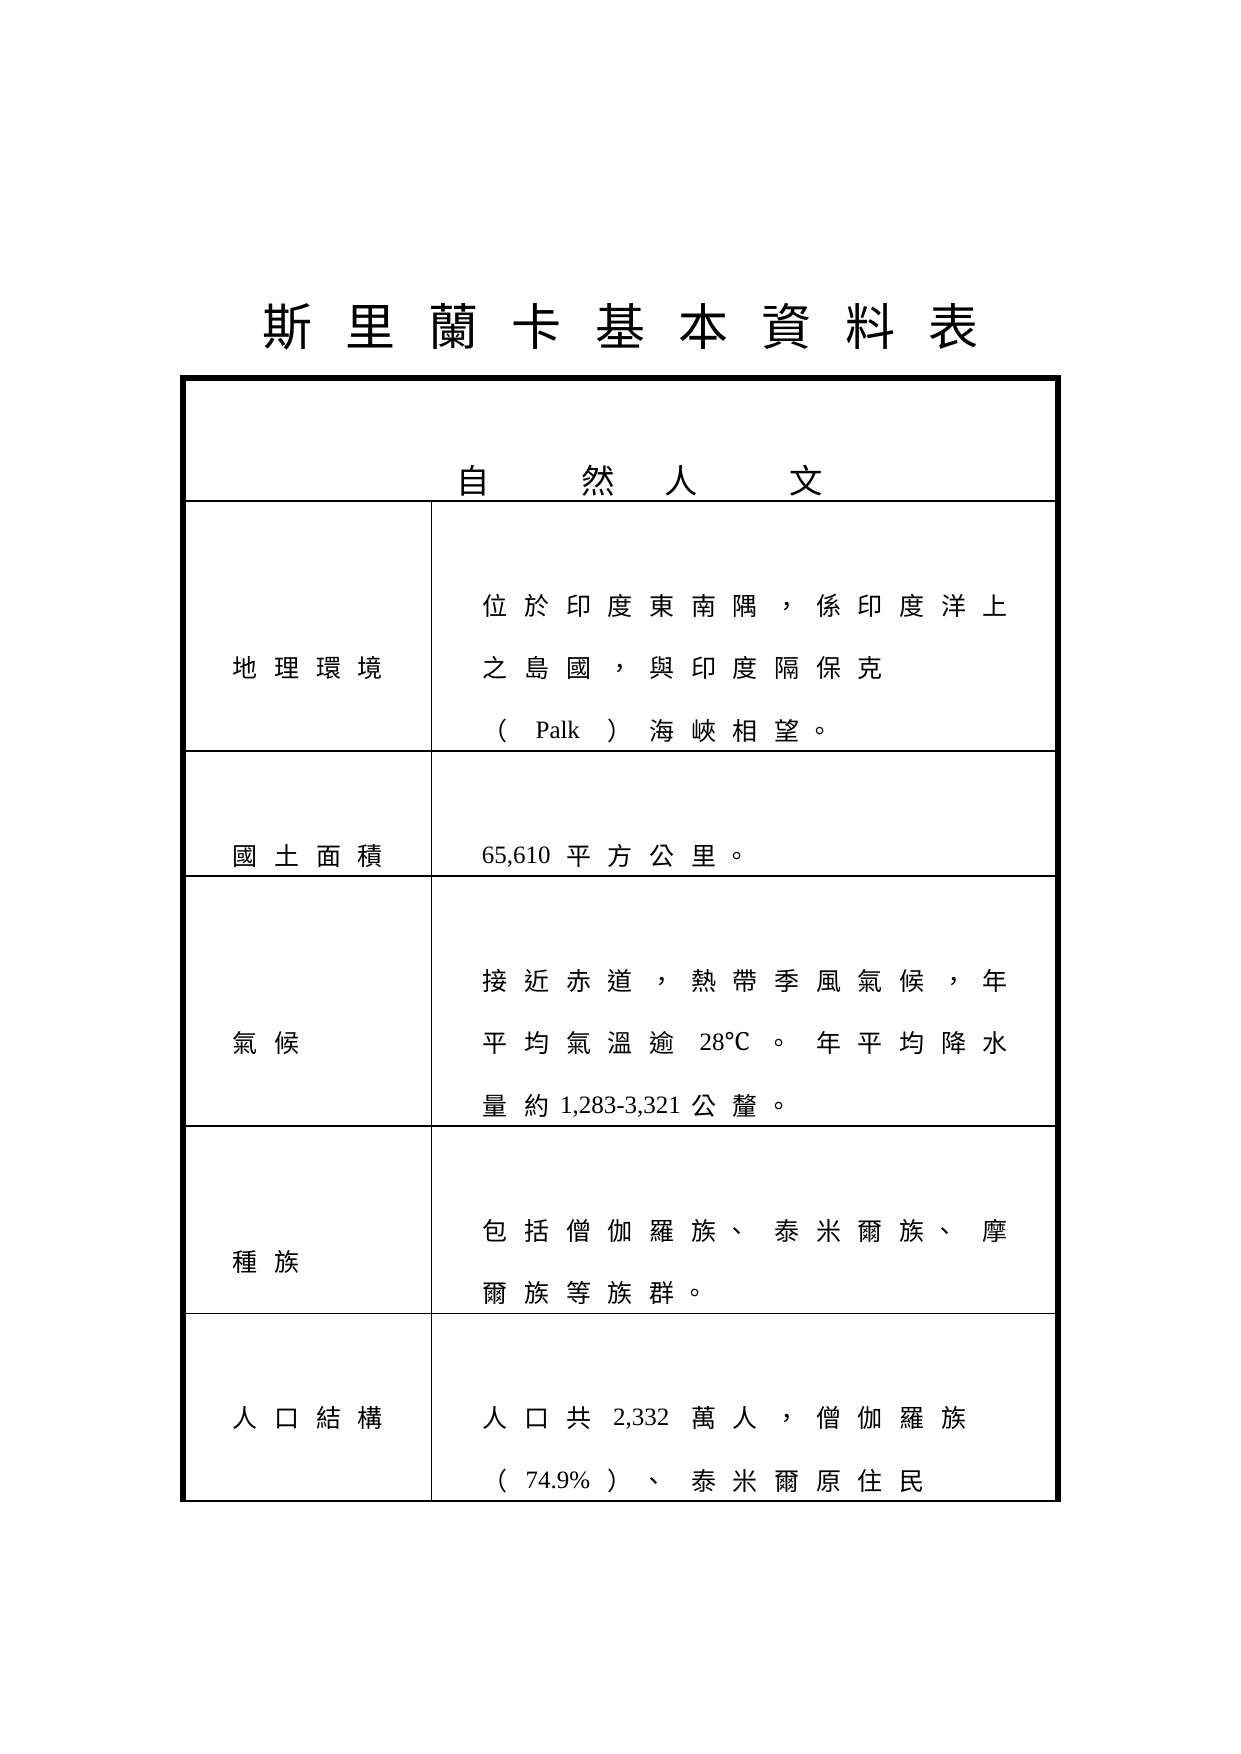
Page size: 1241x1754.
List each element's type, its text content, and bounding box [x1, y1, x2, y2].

table_cell 65,610平方公里。 [432, 752, 1055, 875]
table_cell 接近赤道，熱帶季風氣候，年平均氣溫逾28℃。年平均降水量約1,283-3,321公釐。 [432, 877, 1055, 1125]
table_cell 人口共2,332萬人，僧伽羅族（74.9%）、泰米爾原住民 [432, 1314, 1055, 1500]
table_cell 種族 [186, 1127, 431, 1313]
table_cell 包括僧伽羅族、泰米爾族、摩爾族等族群。 [432, 1127, 1055, 1313]
table_cell 氣候 [186, 877, 431, 1125]
table_cell 國土面積 [186, 752, 431, 875]
table_cell 位於印度東南隅，係印度洋上之島國，與印度隔保克（Palk）海峽相望。 [432, 502, 1055, 750]
table_header 自 然 人 文 [186, 381, 1055, 500]
text 斯里蘭卡基本資料表 [183, 250, 1058, 375]
table_cell 地理環境 [186, 502, 431, 750]
table_cell 人口結構 [186, 1314, 431, 1500]
